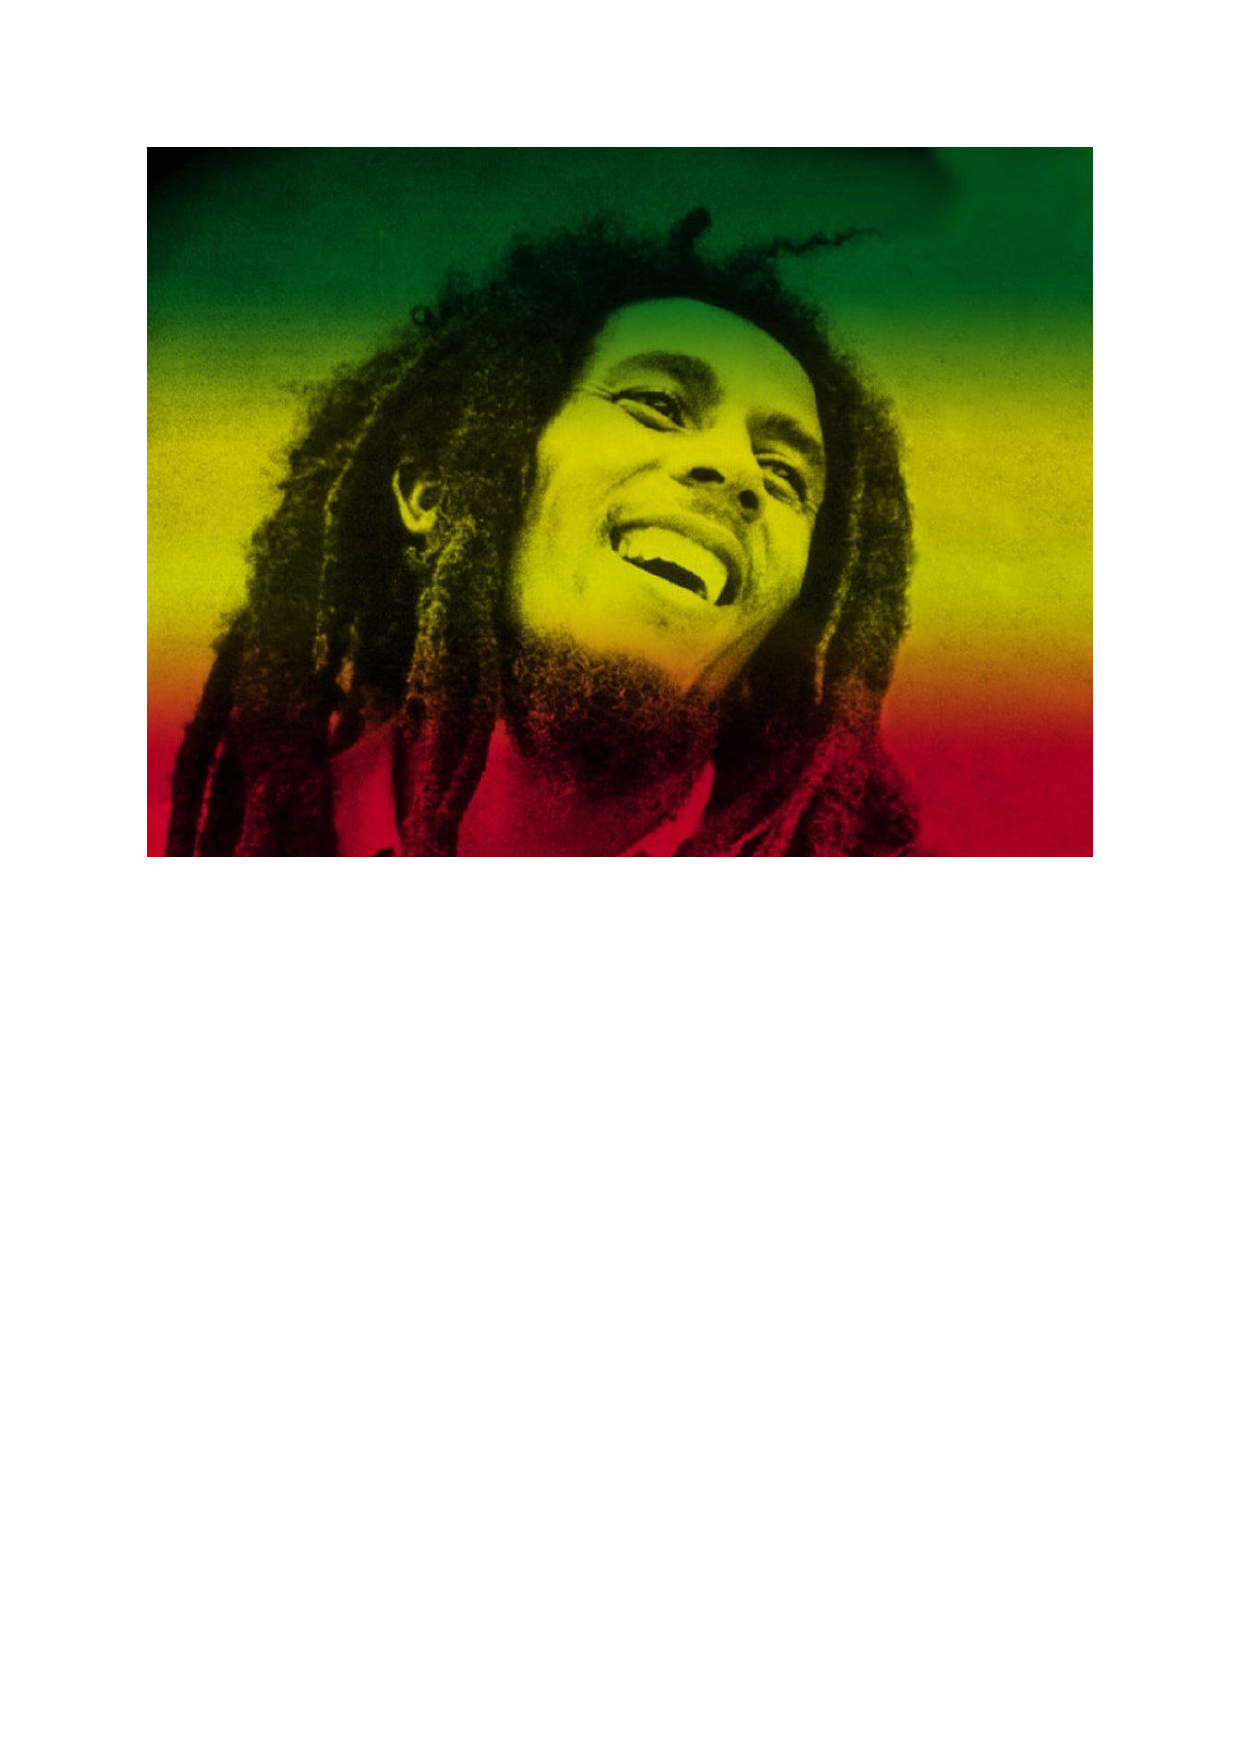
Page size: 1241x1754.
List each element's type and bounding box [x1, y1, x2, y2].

picture [147, 147, 1093, 857]
